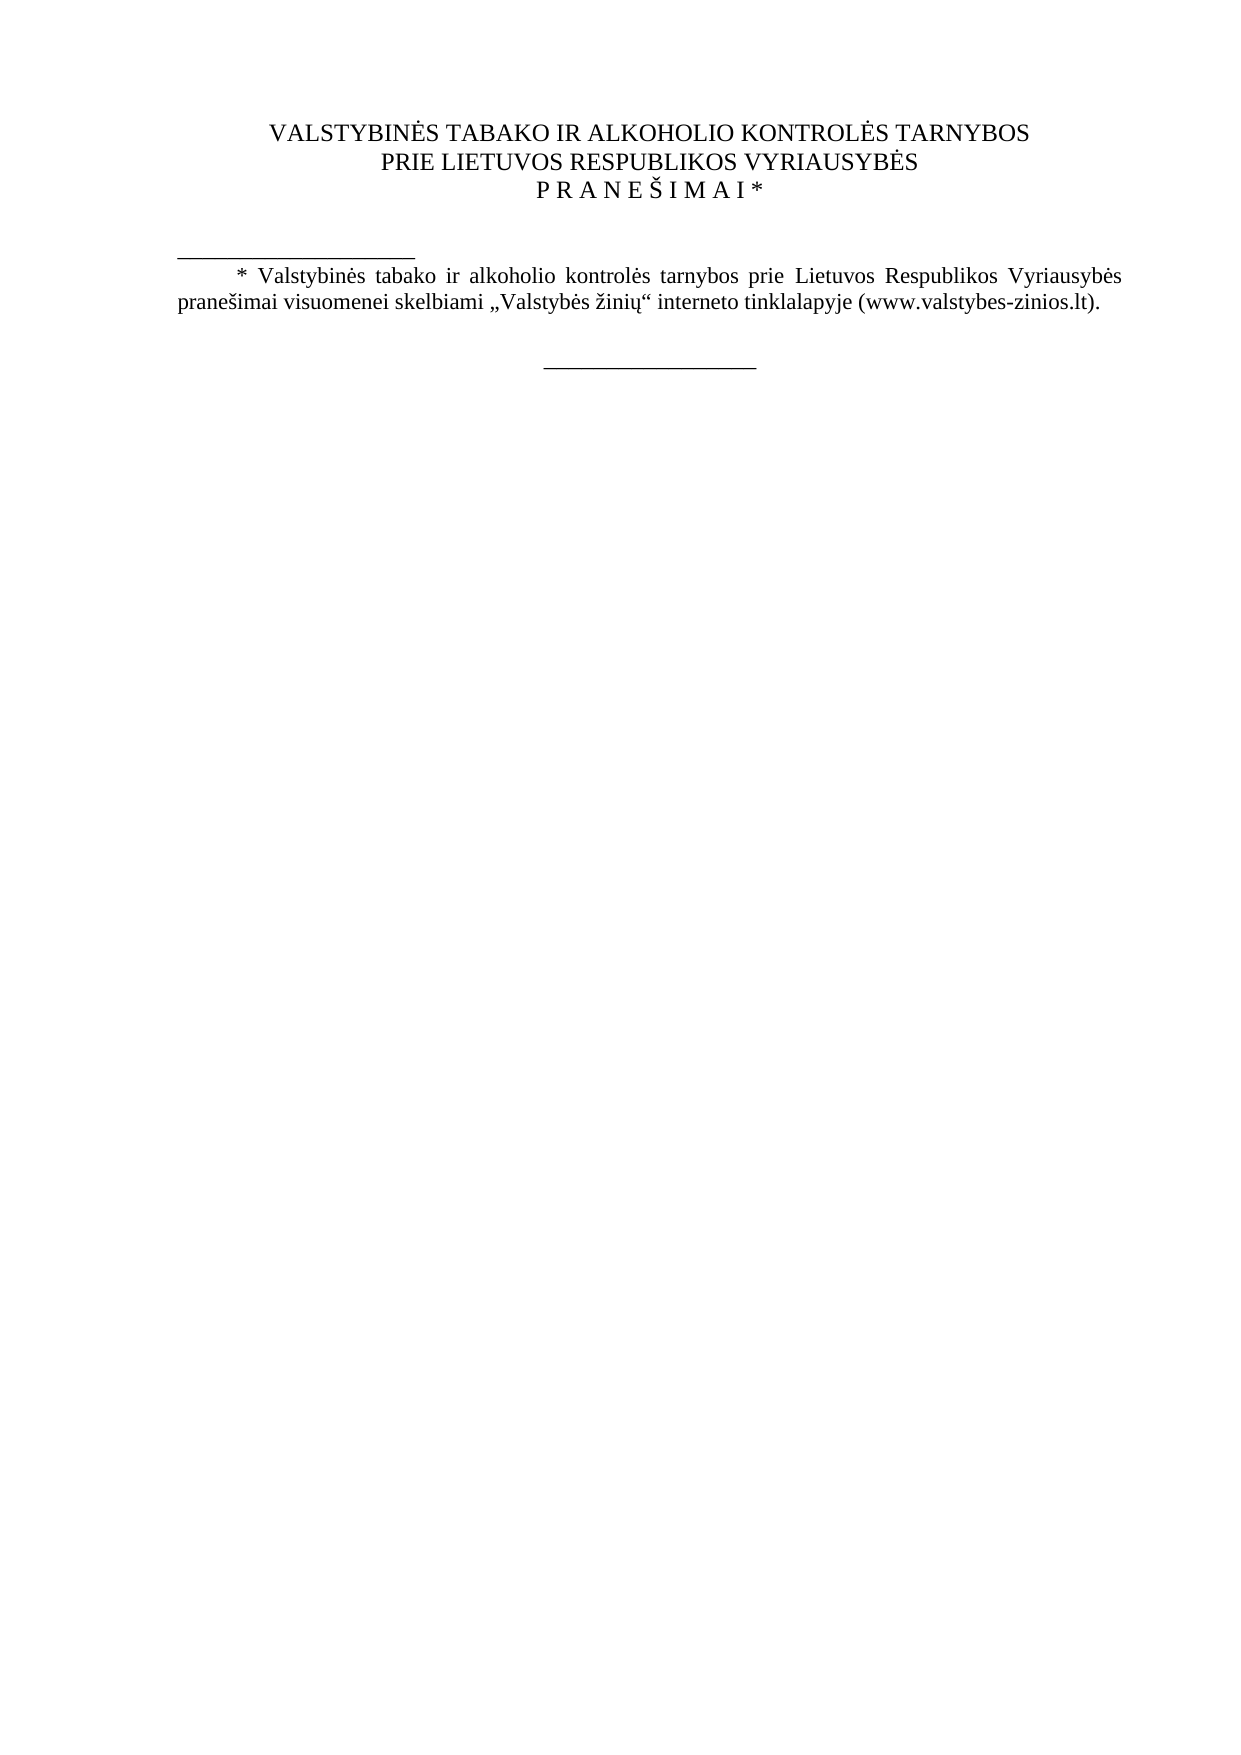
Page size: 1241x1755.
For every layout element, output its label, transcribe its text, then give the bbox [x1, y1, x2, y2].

text PRANEŠIMAI* [177, 176, 1122, 204]
text * valstybinės tabako ir alkoholio kontrolės tarnybos prie lietuvos respublikos vyriausybės pranešimai visuomenei skelbiami „Valstybės žinių“ interneto tinklalapyje (www.valstybes-zinios.lt). [177, 262, 1122, 314]
text _________________ [177, 343, 1122, 372]
text VALSTYBINĖS TABAKO IR ALKOHOLIO KONTROLĖS TARNYBOS [177, 118, 1122, 147]
text ___________________ [177, 233, 1122, 262]
text PRIE LIETUVOS RESPUBLIKOS VYRIAUSYBĖS [177, 147, 1122, 176]
